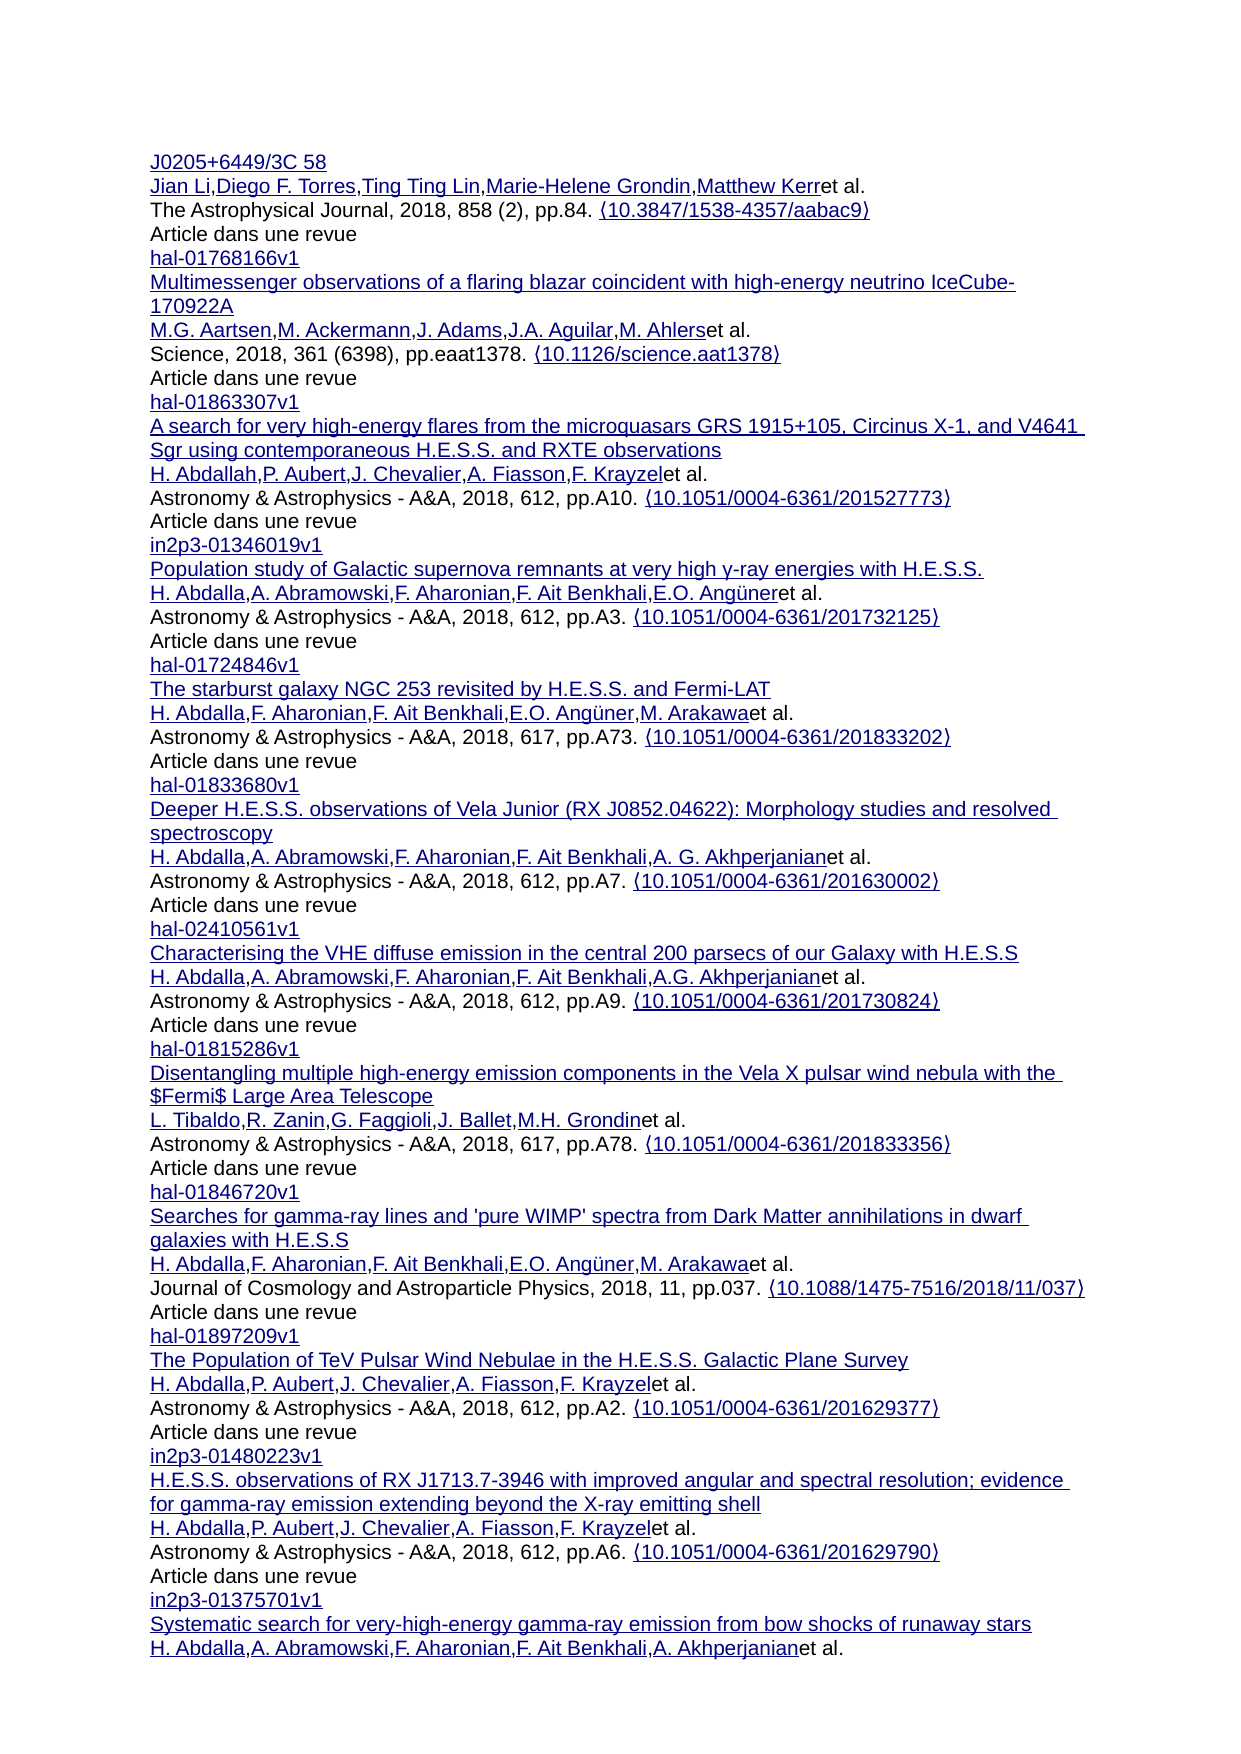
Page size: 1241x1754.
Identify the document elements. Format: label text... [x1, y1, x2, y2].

table_cell J0205+6449/3C 58 Jian Li,Diego F. Torres,Ting Ting Lin,Marie-Helene Grondin,Matthew Kerret al. The Astrophysical Journal, 2018, 858 (2), pp.84. ⟨10.3847/1538-4357/aabac9⟩ Article dans une revue hal-01768166v1 [150, 150, 1090, 270]
table_cell The starburst galaxy NGC 253 revisited by H.E.S.S. and Fermi-LAT H. Abdalla,F. Aharonian,F. Ait Benkhali,E.O. Angüner,M. Arakawaet al. Astronomy & Astrophysics - A&A, 2018, 617, pp.A73. ⟨10.1051/0004-6361/201833202⟩ Article dans une revue hal-01833680v1 [150, 677, 1090, 797]
table_cell The Population of TeV Pulsar Wind Nebulae in the H.E.S.S. Galactic Plane Survey H. Abdalla,P. Aubert,J. Chevalier,A. Fiasson,F. Krayzelet al. Astronomy & Astrophysics - A&A, 2018, 612, pp.A2. ⟨10.1051/0004-6361/201629377⟩ Article dans une revue in2p3-01480223v1 [150, 1348, 1090, 1468]
table_cell Multimessenger observations of a flaring blazar coincident with high-energy neutrino IceCube-170922A M.G. Aartsen,M. Ackermann,J. Adams,J.A. Aguilar,M. Ahlerset al. Science, 2018, 361 (6398), pp.eaat1378. ⟨10.1126/science.aat1378⟩ Article dans une revue hal-01863307v1 [150, 270, 1090, 413]
table_cell Searches for gamma-ray lines and 'pure WIMP' spectra from Dark Matter annihilations in dwarf galaxies with H.E.S.S H. Abdalla,F. Aharonian,F. Ait Benkhali,E.O. Angüner,M. Arakawaet al. Journal of Cosmology and Astroparticle Physics, 2018, 11, pp.037. ⟨10.1088/1475-7516/2018/11/037⟩ Article dans une revue hal-01897209v1 [150, 1204, 1090, 1348]
table_cell Population study of Galactic supernova remnants at very high γ-ray energies with H.E.S.S. H. Abdalla,A. Abramowski,F. Aharonian,F. Ait Benkhali,E.O. Angüneret al. Astronomy & Astrophysics - A&A, 2018, 612, pp.A3. ⟨10.1051/0004-6361/201732125⟩ Article dans une revue hal-01724846v1 [150, 557, 1090, 677]
table_cell H.E.S.S. observations of RX J1713.7-3946 with improved angular and spectral resolution; evidence for gamma-ray emission extending beyond the X-ray emitting shell H. Abdalla,P. Aubert,J. Chevalier,A. Fiasson,F. Krayzelet al. Astronomy & Astrophysics - A&A, 2018, 612, pp.A6. ⟨10.1051/0004-6361/201629790⟩ Article dans une revue in2p3-01375701v1 [150, 1468, 1090, 1611]
table_cell A search for very high-energy flares from the microquasars GRS 1915+105, Circinus X-1, and V4641 Sgr using contemporaneous H.E.S.S. and RXTE observations H. Abdallah,P. Aubert,J. Chevalier,A. Fiasson,F. Krayzelet al. Astronomy & Astrophysics - A&A, 2018, 612, pp.A10. ⟨10.1051/0004-6361/201527773⟩ Article dans une revue in2p3-01346019v1 [150, 414, 1090, 557]
table_cell Disentangling multiple high-energy emission components in the Vela X pulsar wind nebula with the $Fermi$ Large Area Telescope L. Tibaldo,R. Zanin,G. Faggioli,J. Ballet,M.H. Grondinet al. Astronomy & Astrophysics - A&A, 2018, 617, pp.A78. ⟨10.1051/0004-6361/201833356⟩ Article dans une revue hal-01846720v1 [150, 1060, 1090, 1204]
table_cell Systematic search for very-high-energy gamma-ray emission from bow shocks of runaway stars H. Abdalla,A. Abramowski,F. Aharonian,F. Ait Benkhali,A. Akhperjanianet al. [150, 1611, 1090, 1659]
table_cell Characterising the VHE diffuse emission in the central 200 parsecs of our Galaxy with H.E.S.S H. Abdalla,A. Abramowski,F. Aharonian,F. Ait Benkhali,A.G. Akhperjanianet al. Astronomy & Astrophysics - A&A, 2018, 612, pp.A9. ⟨10.1051/0004-6361/201730824⟩ Article dans une revue hal-01815286v1 [150, 941, 1090, 1060]
table_cell Deeper H.E.S.S. observations of Vela Junior (RX J0852.04622): Morphology studies and resolved spectroscopy H. Abdalla,A. Abramowski,F. Aharonian,F. Ait Benkhali,A. G. Akhperjanianet al. Astronomy & Astrophysics - A&A, 2018, 612, pp.A7. ⟨10.1051/0004-6361/201630002⟩ Article dans une revue hal-02410561v1 [150, 797, 1090, 941]
